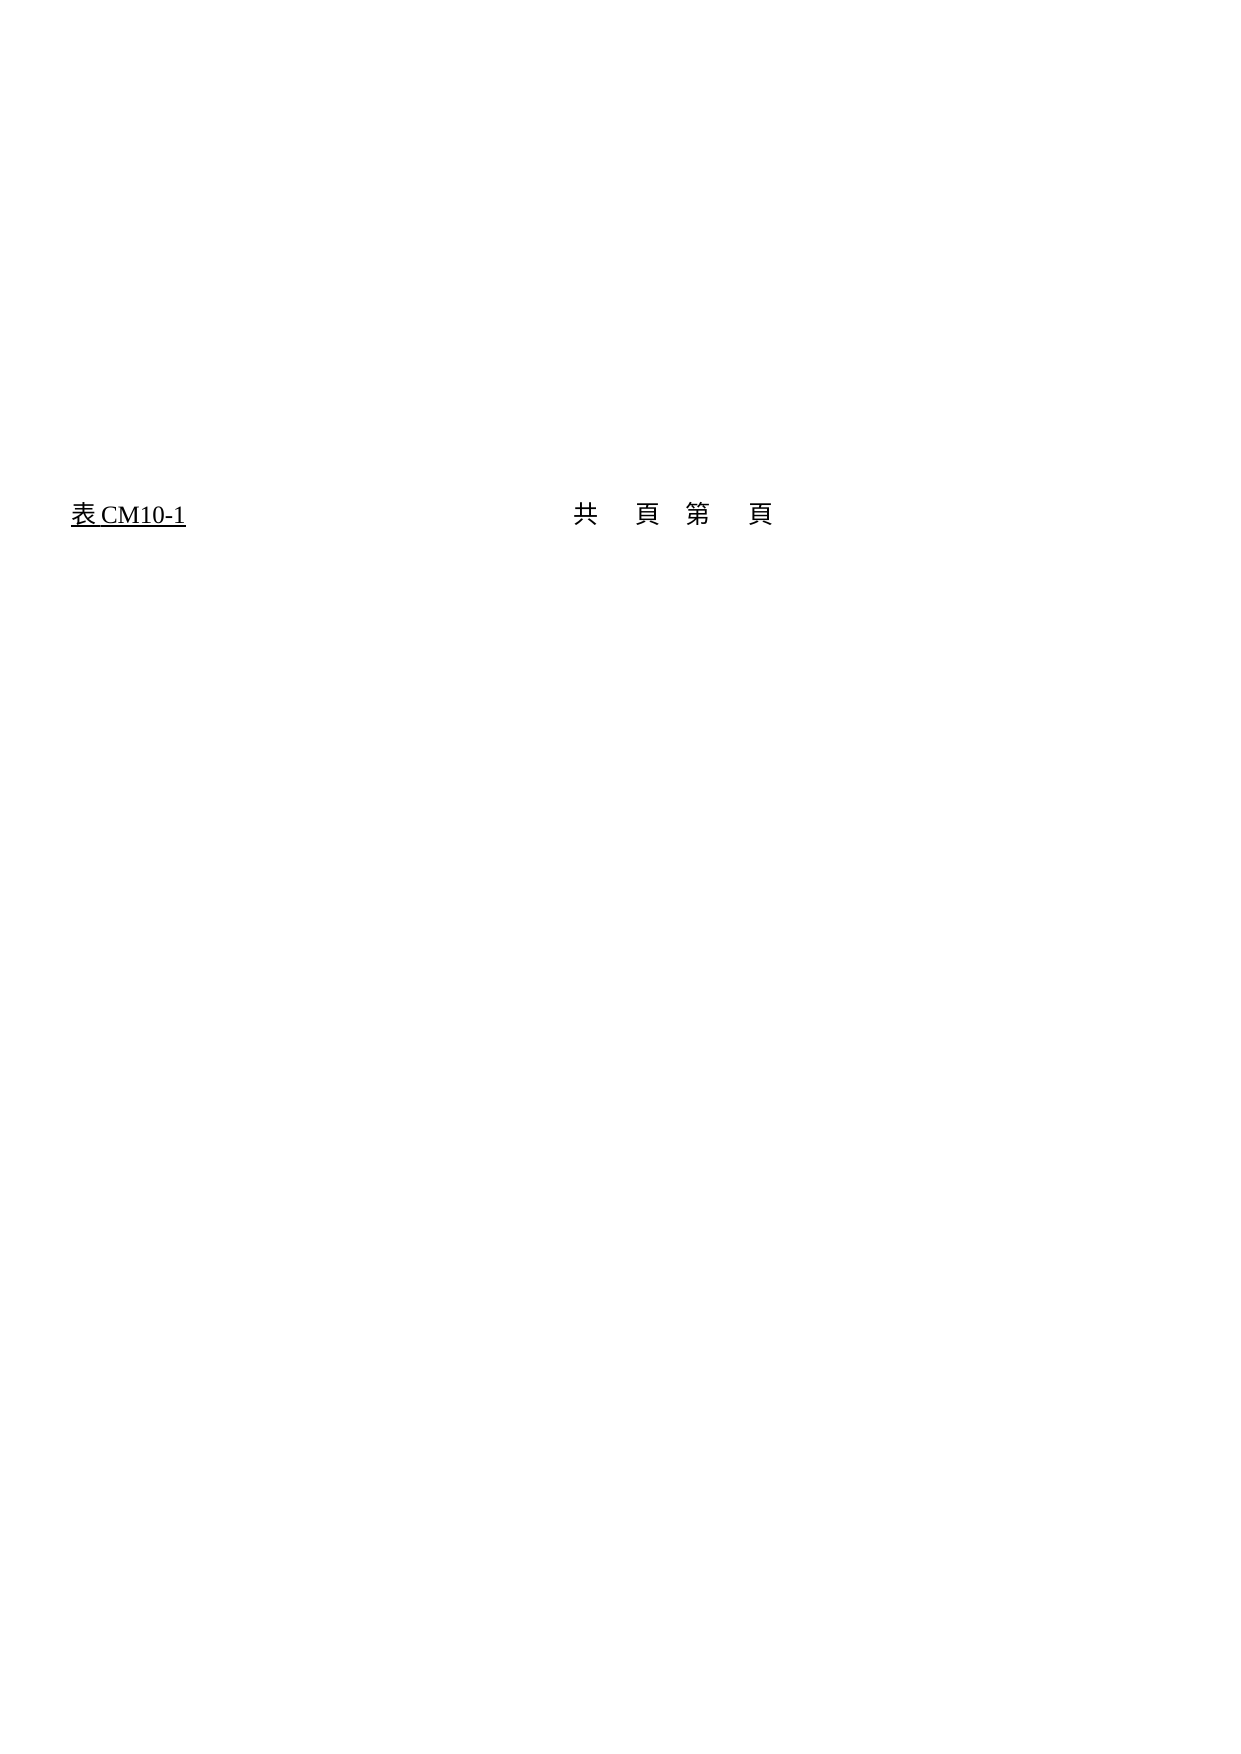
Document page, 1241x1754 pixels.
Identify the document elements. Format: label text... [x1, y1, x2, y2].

text 表CM10-1 共 頁 第 頁 [71, 471, 1169, 533]
